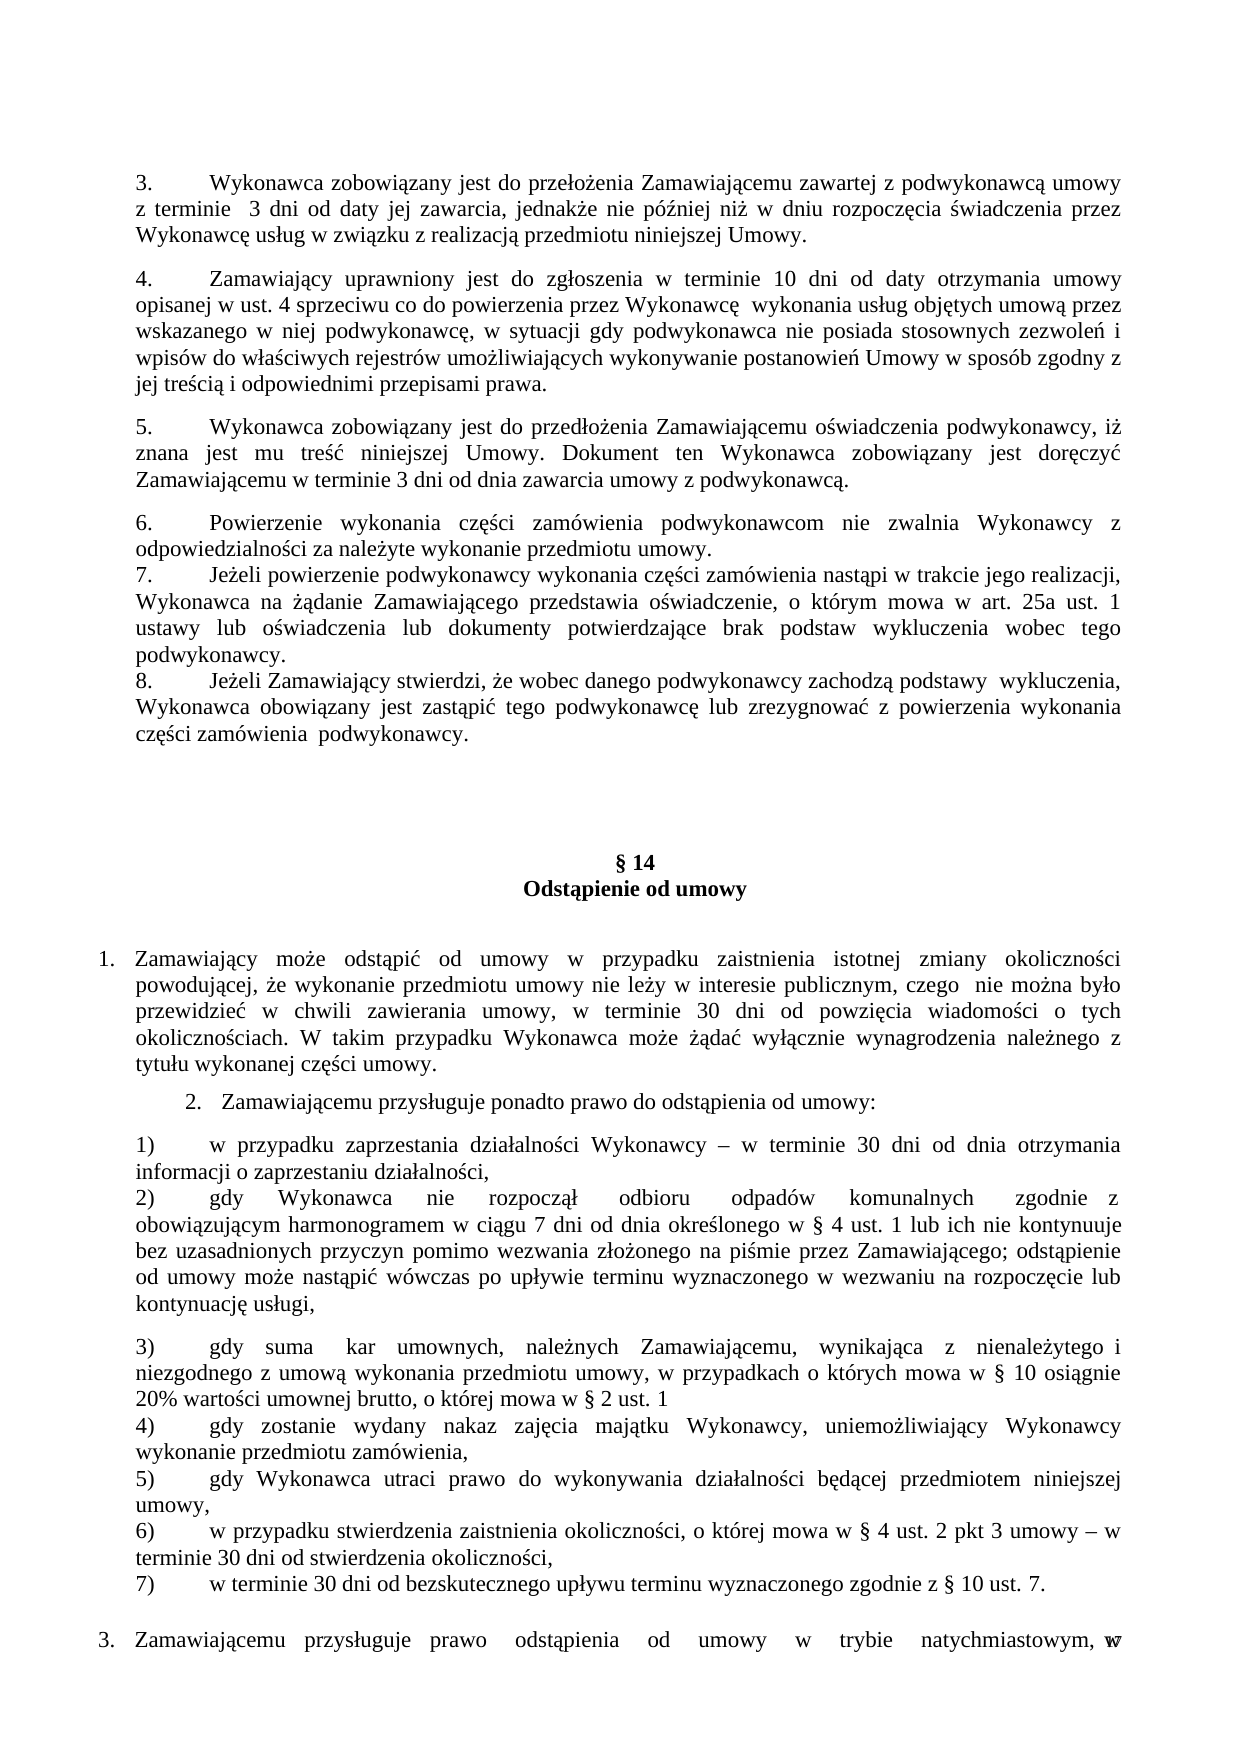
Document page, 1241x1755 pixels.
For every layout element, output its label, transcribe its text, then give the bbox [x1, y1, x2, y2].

list Jeżeli powierzenie podwykonawcy wykonania części zamówienia nastąpi w trakcie jego realizacji, Wykonawca na żądanie Zamawiającego przedstawia oświadczenie, o którym mowa w art. 25a ust. 1 ustawy lub oświadczenia lub dokumenty potwierdzające brak podstaw wykluczenia wobec tego podwykonawcy. [135, 562, 1123, 667]
list w terminie 30 dni od bezskutecznego upływu terminu wyznaczonego zgodnie z § 10 ust. 7. [135, 1570, 1123, 1596]
list Jeżeli Zamawiający stwierdzi, że wobec danego podwykonawcy zachodzą podstawy wykluczenia, Wykonawca obowiązany jest zastąpić tego podwykonawcę lub zrezygnować z powierzenia wykonania części zamówienia podwykonawcy. [135, 667, 1123, 746]
list Zamawiającemu przysługuje ponadto prawo do odstąpienia od umowy: [185, 1089, 1134, 1115]
list Zamawiający uprawniony jest do zgłoszenia w terminie 10 dni od daty otrzymania umowy opisanej w ust. 4 sprzeciwu co do powierzenia przez Wykonawcę wykonania usług objętych umową przez wskazanego w niej podwykonawcę, w sytuacji gdy podwykonawca nie posiada stosownych zezwoleń i wpisów do właściwych rejestrów umożliwiających wykonywanie postanowień Umowy w sposób zgodny z jej treścią i odpowiednimi przepisami prawa. [135, 264, 1123, 396]
list Zamawiający może odstąpić od umowy w przypadku zaistnienia istotnej zmiany okoliczności powodującej, że wykonanie przedmiotu umowy nie leży w interesie publicznym, czego nie można było przewidzieć w chwili zawierania umowy, w terminie 30 dni od powzięcia wiadomości o tych okolicznościach. W takim przypadku Wykonawca może żądać wyłącznie wynagrodzenia należnego z tytułu wykonanej części umowy. [98, 944, 1122, 1076]
text Odstąpienie od umowy [175, 876, 1095, 902]
list gdy zostanie wydany nakaz zajęcia majątku Wykonawcy, uniemożliwiający Wykonawcy wykonanie przedmiotu zamówienia, [135, 1412, 1123, 1464]
list w przypadku stwierdzenia zaistnienia okoliczności, o której mowa w § 4 ust. 2 pkt 3 umowy – w terminie 30 dni od stwierdzenia okoliczności, [135, 1517, 1122, 1570]
list Wykonawca zobowiązany jest do przedłożenia Zamawiającemu oświadczenia podwykonawcy, iż znana jest mu treść niniejszej Umowy. Dokument ten Wykonawca zobowiązany jest doręczyć Zamawiającemu w terminie 3 dni od dnia zawarcia umowy z podwykonawcą. [135, 413, 1123, 492]
list gdy Wykonawca nie rozpoczął odbioru odpadów komunalnych zgodnie z obowiązującym harmonogramem w ciągu 7 dni od dnia określonego w § 4 ust. 1 lub ich nie kontynuuje bez uzasadnionych przyczyn pomimo wezwania złożonego na piśmie przez Zamawiającego; odstąpienie od umowy może nastąpić wówczas po upływie terminu wyznaczonego w wezwaniu na rozpoczęcie lub kontynuację usługi, [135, 1184, 1123, 1316]
list Wykonawca zobowiązany jest do przełożenia Zamawiającemu zawartej z podwykonawcą umowy z terminie 3 dni od daty jej zawarcia, jednakże nie później niż w dniu rozpoczęcia świadczenia przez Wykonawcę usług w związku z realizacją przedmiotu niniejszej Umowy. [135, 169, 1123, 248]
list w przypadku zaprzestania działalności Wykonawcy – w terminie 30 dni od dnia otrzymania informacji o zaprzestaniu działalności, [135, 1132, 1123, 1184]
list Powierzenie wykonania części zamówienia podwykonawcom nie zwalnia Wykonawcy z odpowiedzialności za należyte wykonanie przedmiotu umowy. [135, 509, 1122, 562]
list Zamawiającemu przysługuje prawo odstąpienia od umowy w trybie natychmiastowym, w przypadku, gdy w wyniku przeprowadzonej kontroli stwierdzi, że Wykonawca nie dysponuje pojazdami wskazanymi w § 5 ust. 26 lub stan techniczny tych pojazdów skutkuje nieterminowym odbiorem odpadów komunalnych, co najmniej trzy razy w miesiącu. [98, 1626, 1122, 1652]
list gdy suma kar umownych, należnych Zamawiającemu, wynikająca z nienależytego i niezgodnego z umową wykonania przedmiotu umowy, w przypadkach o których mowa w § 10 osiągnie 20% wartości umownej brutto, o której mowa w § 2 ust. 1 [135, 1333, 1123, 1412]
list gdy Wykonawca utraci prawo do wykonywania działalności będącej przedmiotem niniejszej umowy, [135, 1464, 1122, 1517]
subtitle § 14 [175, 849, 1095, 876]
